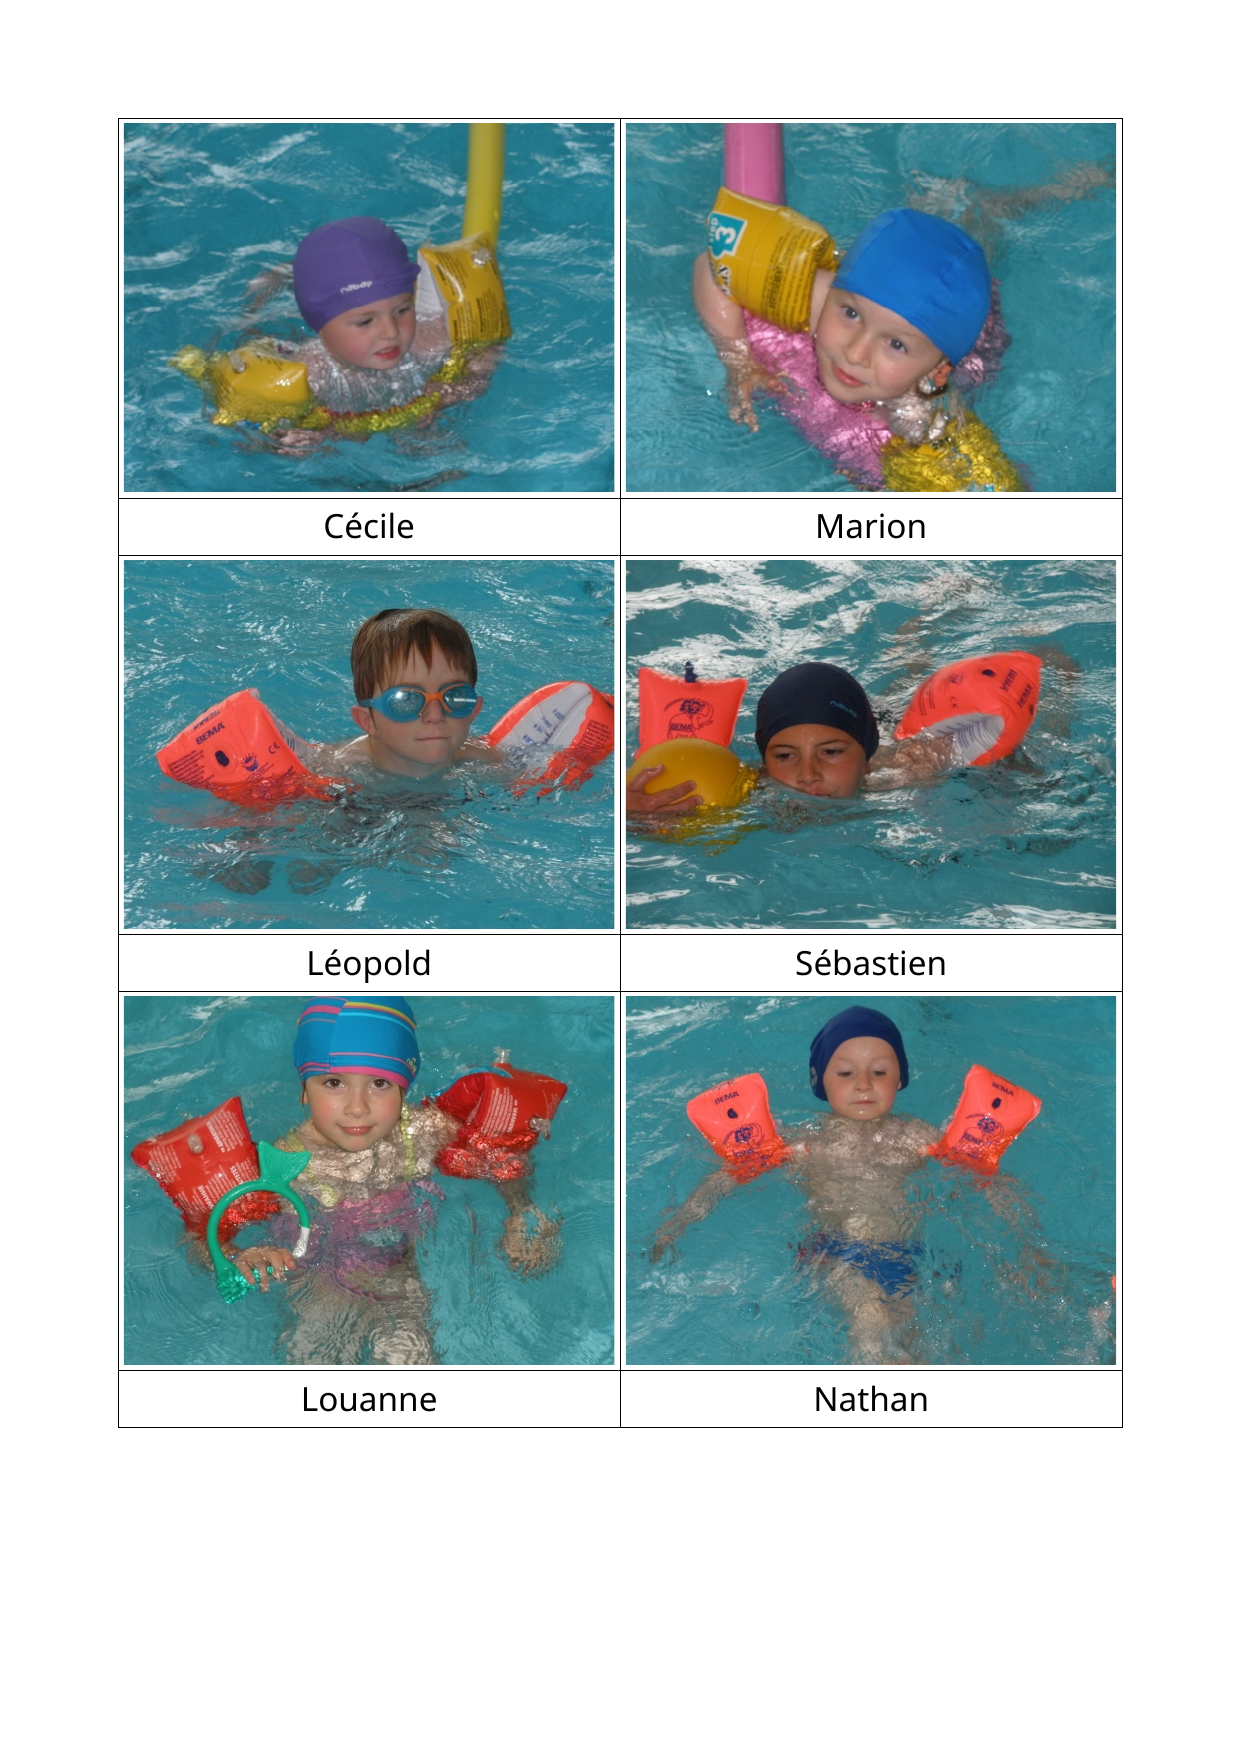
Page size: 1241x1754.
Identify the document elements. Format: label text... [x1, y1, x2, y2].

picture [625, 560, 1117, 929]
table_cell Léopold [119, 935, 620, 991]
table_cell Marion [621, 499, 1122, 554]
table_cell Sébastien [621, 935, 1122, 991]
table_cell [621, 119, 1122, 497]
table_cell Nathan [621, 1371, 1122, 1427]
picture [625, 996, 1117, 1365]
table_cell [119, 556, 620, 934]
table_cell Cécile [119, 499, 620, 554]
table_cell Louanne [119, 1371, 620, 1427]
picture [123, 123, 615, 492]
table_cell [119, 992, 620, 1370]
table_cell [621, 992, 1122, 1370]
table_cell [119, 119, 620, 497]
table_cell [621, 556, 1122, 934]
picture [123, 560, 615, 929]
picture [123, 996, 615, 1365]
picture [625, 123, 1117, 492]
